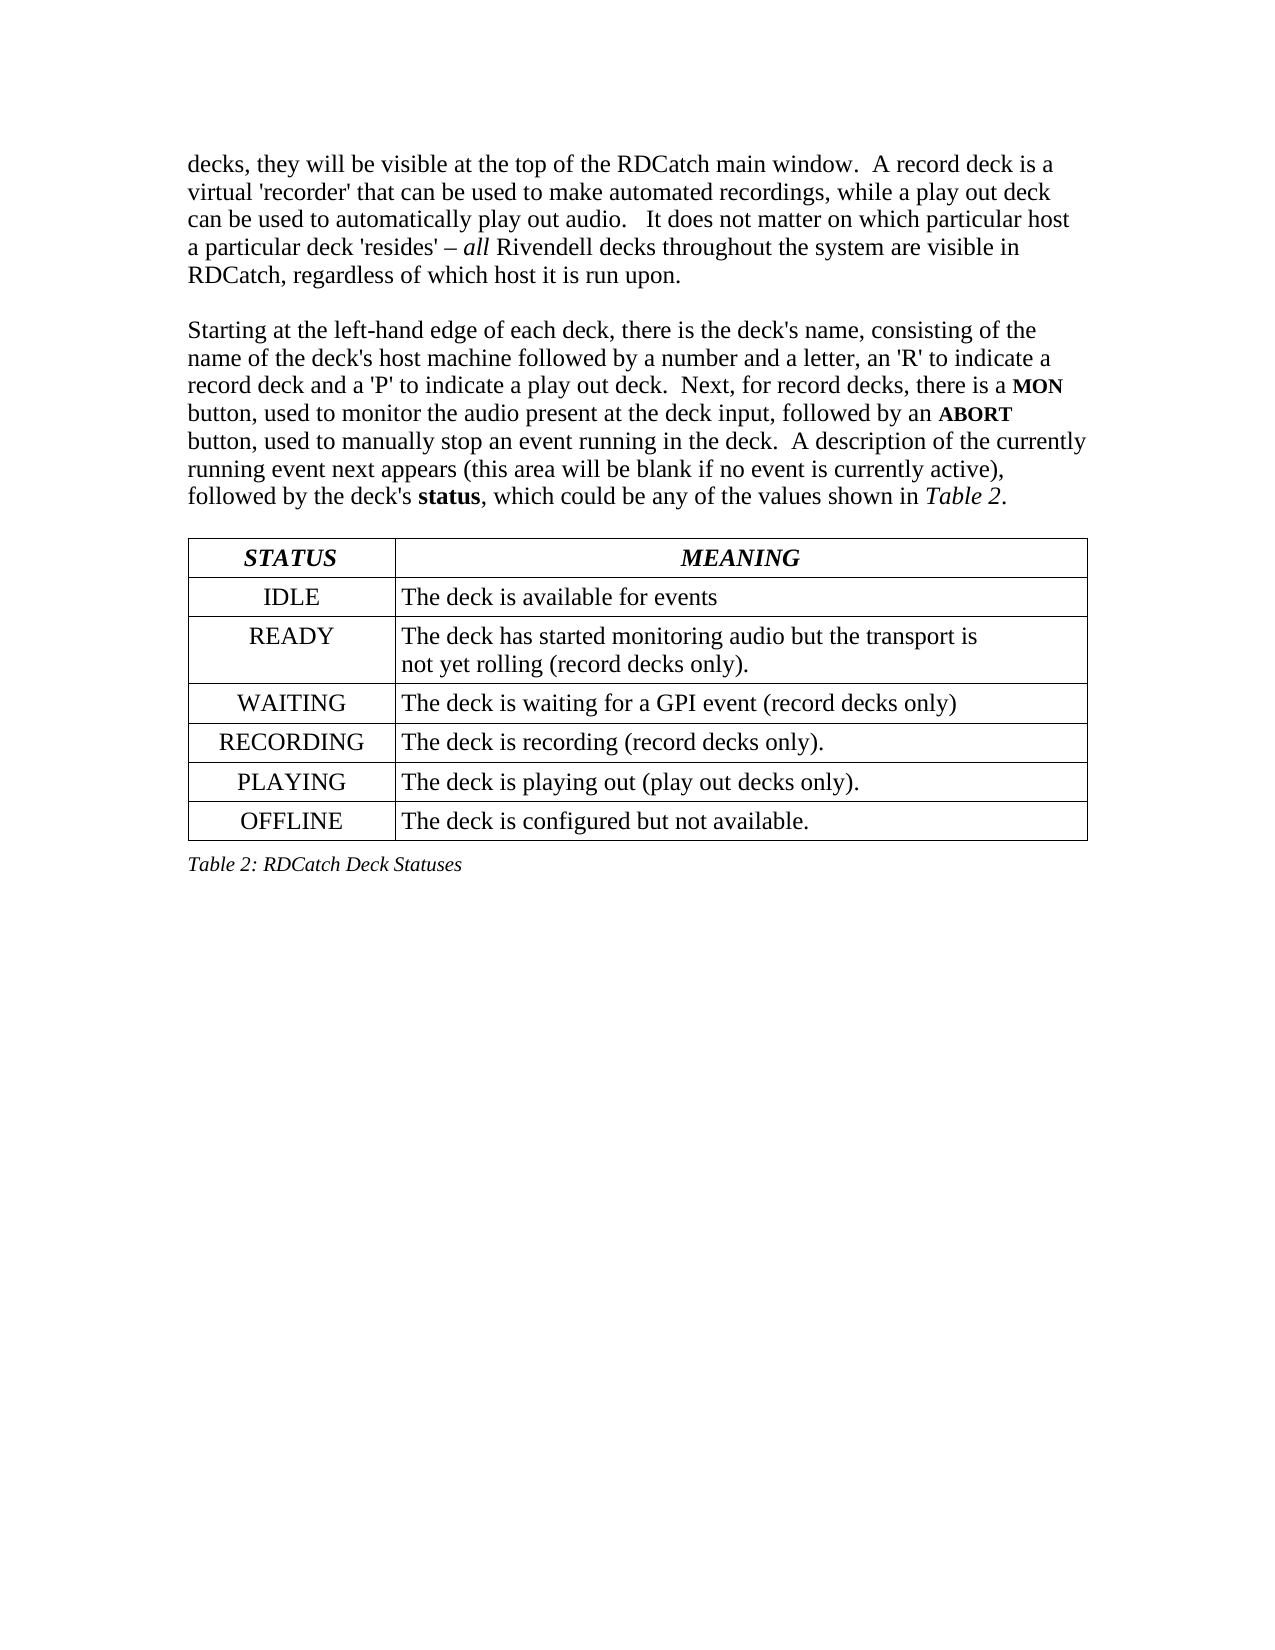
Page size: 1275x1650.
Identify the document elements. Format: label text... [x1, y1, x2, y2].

table_cell The deck is recording (record decks only). [396, 724, 1087, 762]
table_cell The deck has started monitoring audio but the transport is not yet rolling (record decks only). [396, 617, 1087, 683]
text decks, they will be visible at the top of the RDCatch main window. A record deck is a virtual 'recorder' that can be used to make automated recordings, while a play out deck can be used to automatically play out audio. It does not matter on which particular host a particular deck 'resides' – all Rivendell decks throughout the system are visible in RDCatch, regardless of which host it is run upon. [187, 150, 1087, 288]
table_header STATUS [189, 539, 395, 577]
table_cell PLAYING [189, 763, 395, 801]
text Starting at the left-hand edge of each deck, there is the deck's name, consisting of the name of the deck's host machine followed by a number and a letter, an 'R' to indicate a record deck and a 'P' to indicate a play out deck. Next, for record decks, there is a MON button, used to monitor the audio present at the deck input, followed by an ABORT button, used to manually stop an event running in the deck. A description of the currently running event next appears (this area will be blank if no event is currently active), followed by the deck's status, which could be any of the values shown in Table 2. [187, 316, 1087, 510]
table_cell OFFLINE [189, 802, 395, 840]
table_cell The deck is playing out (play out decks only). [396, 763, 1087, 801]
table_cell The deck is configured but not available. [396, 802, 1087, 840]
table_cell WAITING [189, 684, 395, 723]
table_header MEANING [396, 539, 1087, 577]
table_cell The deck is available for events [396, 578, 1087, 616]
table_cell IDLE [189, 578, 395, 616]
table_cell READY [189, 617, 395, 683]
table_cell RECORDING [189, 724, 395, 762]
table_cell The deck is waiting for a GPI event (record decks only) [396, 684, 1087, 723]
text Table 2: RDCatch Deck Statuses [187, 853, 1087, 876]
